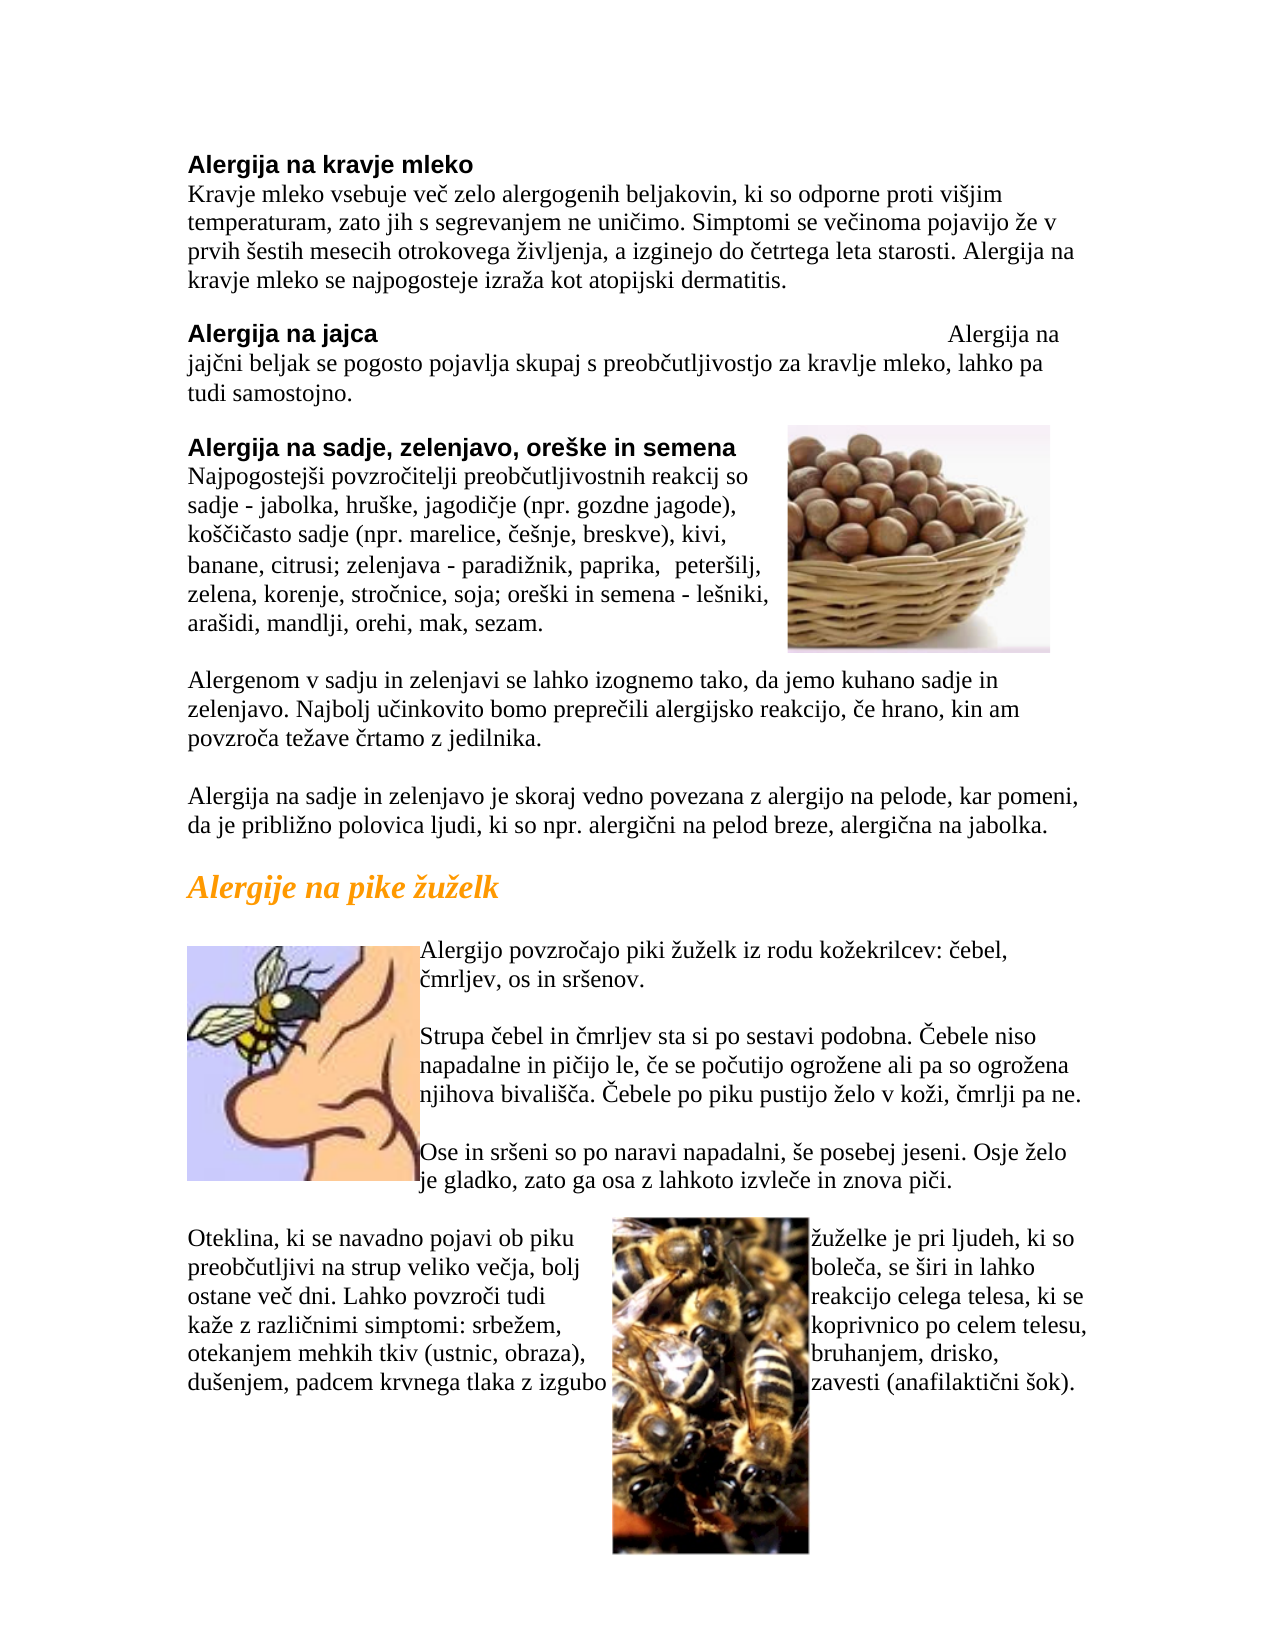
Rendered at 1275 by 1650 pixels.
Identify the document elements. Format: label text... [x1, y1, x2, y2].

text Alergijo povzročajo piki žuželk iz rodu kožekrilcev: čebel, čmrljev, os in sršenov. Strupa čebel in čmrljev sta si po sestavi podobna. Čebele niso napadalne in pičijo le, če se počutijo ogrožene ali pa so ogrožena njihova bivališča. Čebele po piku pustijo želo v koži, čmrlji pa ne. [187, 935, 1087, 1108]
subtitle Alergija na jajca Alergija na jajčni beljak se pogosto pojavlja skupaj s preobčutljivostjo za kravlje mleko, lahko pa tudi samostojno. [187, 319, 1087, 408]
text Oteklina, ki se navadno pojavi ob piku žuželke je pri ljudeh, ki so preobčutljivi na strup veliko večja, bolj boleča, se širi in lahko ostane več dni. Lahko povzroči tudi reakcijo celega telesa, ki se kaže z različnimi simptomi: srbežem, koprivnico po celem telesu, otekanjem mehkih tkiv (ustnic, obraza), bruhanjem, drisko, dušenjem, padcem krvnega tlaka z izgubo zavesti (anafilaktični šok). [187, 1223, 612, 1396]
subtitle Alergija na kravje mleko Kravje mleko vsebuje več zelo alergogenih beljakovin, ki so odporne proti višjim temperaturam, zato jih s segrevanjem ne uničimo. Simptomi se večinoma pojavijo že v prvih šestih mesecih otrokovega življenja, a izginejo do četrtega leta starosti. Alergija na kravje mleko se najpogosteje izraža kot atopijski dermatitis. [187, 150, 1087, 294]
text Alergenom v sadju in zelenjavi se lahko izognemo tako, da jemo kuhano sadje in zelenjavo. Najbolj učinkovito bomo preprečili alergijsko reakcijo, če hrano, kin am povzroča težave črtamo z jedilnika. [187, 666, 1087, 752]
picture [612, 1217, 811, 1556]
text Ose in sršeni so po naravi napadalni, še posebej jeseni. Osje želo je gladko, zato ga osa z lahkoto izvleče in znova piči. [187, 1137, 1087, 1194]
picture [787, 425, 1050, 653]
text Oteklina, ki se navadno pojavi ob piku žuželke je pri ljudeh, ki so preobčutljivi na strup veliko večja, bolj boleča, se širi in lahko ostane več dni. Lahko povzroči tudi reakcijo celega telesa, ki se kaže z različnimi simptomi: srbežem, koprivnico po celem telesu, otekanjem mehkih tkiv (ustnic, obraza), bruhanjem, drisko, dušenjem, padcem krvnega tlaka z izgubo zavesti (anafilaktični šok). [811, 1223, 1087, 1396]
subtitle Alergije na pike žuželk [187, 868, 1087, 906]
subtitle Alergija na sadje, zelenjavo, oreške in semena Najpogostejši povzročitelji preobčutljivostnih reakcij so sadje - jabolka, hruške, jagodičje (npr. gozdne jagode), koščičasto sadje (npr. marelice, češnje, breskve), kivi, banane, citrusi; zelenjava - paradižnik, paprika, peteršilj, zelena, korenje, stročnice, soja; oreški in semena - lešniki, arašidi, mandlji, orehi, mak, sezam. [187, 433, 787, 636]
picture [187, 946, 420, 1181]
text Alergija na sadje in zelenjavo je skoraj vedno povezana z alergijo na pelode, kar pomeni, da je približno polovica ljudi, ki so npr. alergični na pelod breze, alergična na jabolka. [187, 781, 1087, 838]
